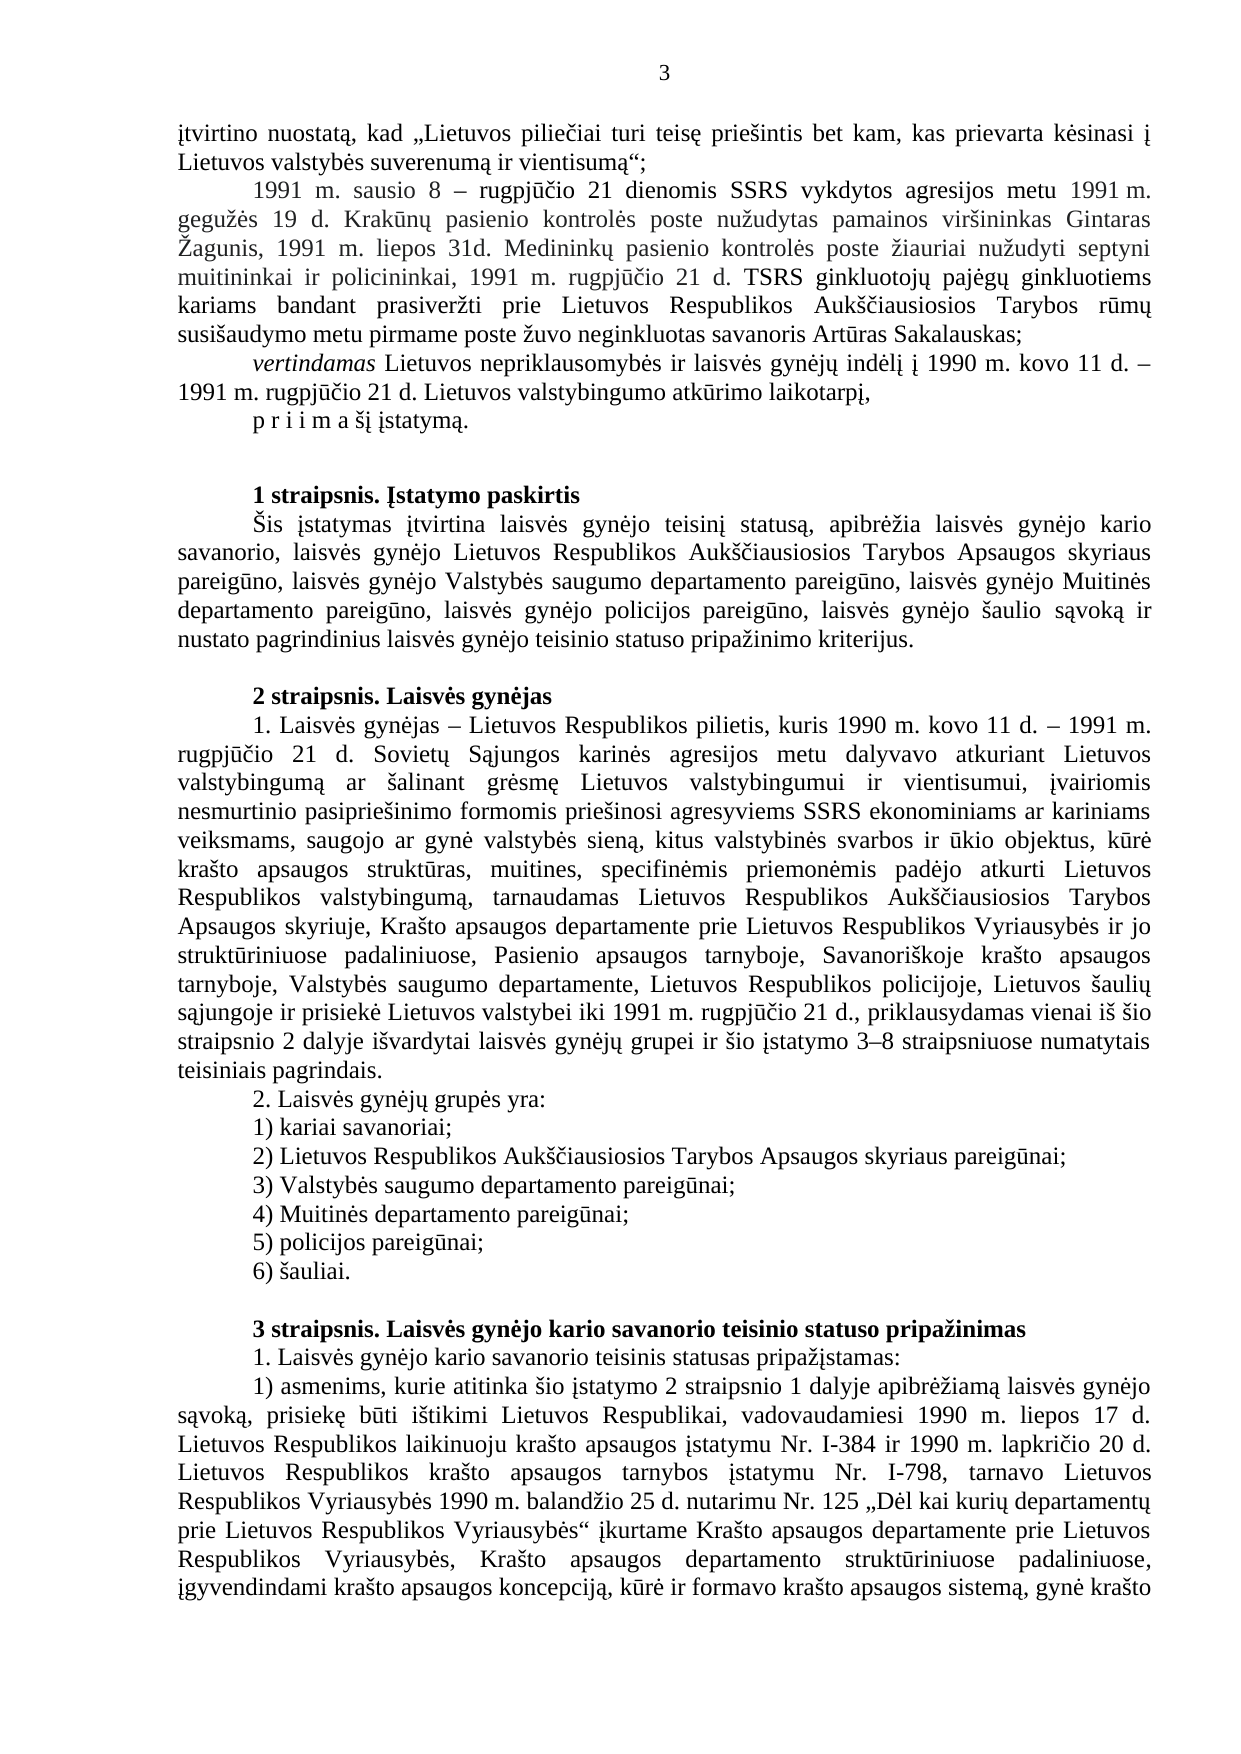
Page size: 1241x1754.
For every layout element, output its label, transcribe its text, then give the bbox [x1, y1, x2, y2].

text 6) šauliai. [177, 1256, 1152, 1285]
text Šis įstatymas įtvirtina laisvės gynėjo teisinį statusą, apibrėžia laisvės gynėjo kario savanorio, laisvės gynėjo Lietuvos Respublikos Aukščiausiosios Tarybos Apsaugos skyriaus pareigūno, laisvės gynėjo Valstybės saugumo departamento pareigūno, laisvės gynėjo Muitinės departamento pareigūno, laisvės gynėjo policijos pareigūno, laisvės gynėjo šaulio sąvoką ir nustato pagrindinius laisvės gynėjo teisinio statuso pripažinimo kriterijus. [177, 509, 1152, 652]
text 1. Laisvės gynėjo kario savanorio teisinis statusas pripažįstamas: [177, 1342, 1152, 1371]
text 4) Muitinės departamento pareigūnai; [177, 1199, 1152, 1227]
text vertindamas Lietuvos nepriklausomybės ir laisvės gynėjų indėlį į 1990 m. kovo 11 d. – 1991 m. rugpjūčio 21 d. Lietuvos valstybingumo atkūrimo laikotarpį, [177, 348, 1152, 406]
text 1 straipsnis. Įstatymo paskirtis [177, 480, 1152, 509]
text 2 straipsnis. Laisvės gynėjas [177, 681, 1152, 710]
text 3) Valstybės saugumo departamento pareigūnai; [177, 1170, 1152, 1199]
text 3 straipsnis. Laisvės gynėjo kario savanorio teisinio statuso pripažinimas [177, 1314, 1152, 1342]
text 1) kariai savanoriai; [177, 1112, 1152, 1141]
text 5) policijos pareigūnai; [177, 1227, 1152, 1256]
text įtvirtino nuostatą, kad „Lietuvos piliečiai turi teisę priešintis bet kam, kas prievarta kėsinasi į Lietuvos valstybės suverenumą ir vientisumą“; [177, 118, 1152, 176]
text 1) asmenims, kurie atitinka šio įstatymo 2 straipsnio 1 dalyje apibrėžiamą laisvės gynėjo sąvoką, prisiekę būti ištikimi Lietuvos Respublikai, vadovaudamiesi 1990 m. liepos 17 d. Lietuvos Respublikos laikinuoju krašto apsaugos įstatymu Nr. I-384 ir 1990 m. lapkričio 20 d. Lietuvos Respublikos krašto apsaugos tarnybos įstatymu Nr. I-798, tarnavo Lietuvos Respublikos Vyriausybės 1990 m. balandžio 25 d. nutarimu Nr. 125 „Dėl kai kurių departamentų prie Lietuvos Respublikos Vyriausybės“ įkurtame Krašto apsaugos departamente prie Lietuvos Respublikos Vyriausybės, Krašto apsaugos departamento struktūriniuose padaliniuose, įgyvendindami krašto apsaugos koncepciją, kūrė ir formavo krašto apsaugos sistemą, gynė krašto [177, 1371, 1152, 1601]
text 2. Laisvės gynėjų grupės yra: [177, 1084, 1152, 1112]
text 2) Lietuvos Respublikos Aukščiausiosios Tarybos Apsaugos skyriaus pareigūnai; [177, 1141, 1152, 1170]
text 1991 m. sausio 8 – rugpjūčio 21 dienomis SSRS vykdytos agresijos metu 1991 m. gegužės 19 d. Krakūnų pasienio kontrolės poste nužudytas pamainos viršininkas Gintaras Žagunis, 1991 m. liepos 31d. Medininkų pasienio kontrolės poste žiauriai nužudyti septyni muitininkai ir policininkai, 1991 m. rugpjūčio 21 d. TSRS ginkluotojų pajėgų ginkluotiems kariams bandant prasiveržti prie Lietuvos Respublikos Aukščiausiosios Tarybos rūmų susišaudymo metu pirmame poste žuvo neginkluotas savanoris Artūras Sakalauskas; [177, 176, 1152, 348]
text priima šį įstatymą. [177, 406, 1152, 434]
text 1. Laisvės gynėjas – Lietuvos Respublikos pilietis, kuris 1990 m. kovo 11 d. – 1991 m. rugpjūčio 21 d. Sovietų Sąjungos karinės agresijos metu dalyvavo atkuriant Lietuvos valstybingumą ar šalinant grėsmę Lietuvos valstybingumui ir vientisumui, įvairiomis nesmurtinio pasipriešinimo formomis priešinosi agresyviems SSRS ekonominiams ar kariniams veiksmams, saugojo ar gynė valstybės sieną, kitus valstybinės svarbos ir ūkio objektus, kūrė krašto apsaugos struktūras, muitines, specifinėmis priemonėmis padėjo atkurti Lietuvos Respublikos valstybingumą, tarnaudamas Lietuvos Respublikos Aukščiausiosios Tarybos Apsaugos skyriuje, Krašto apsaugos departamente prie Lietuvos Respublikos Vyriausybės ir jo struktūriniuose padaliniuose, Pasienio apsaugos tarnyboje, Savanoriškoje krašto apsaugos tarnyboje, Valstybės saugumo departamente, Lietuvos Respublikos policijoje, Lietuvos šaulių sąjungoje ir prisiekė Lietuvos valstybei iki 1991 m. rugpjūčio 21 d., priklausydamas vienai iš šio straipsnio 2 dalyje išvardytai laisvės gynėjų grupei ir šio įstatymo 3–8 straipsniuose numatytais teisiniais pagrindais. [177, 710, 1152, 1084]
